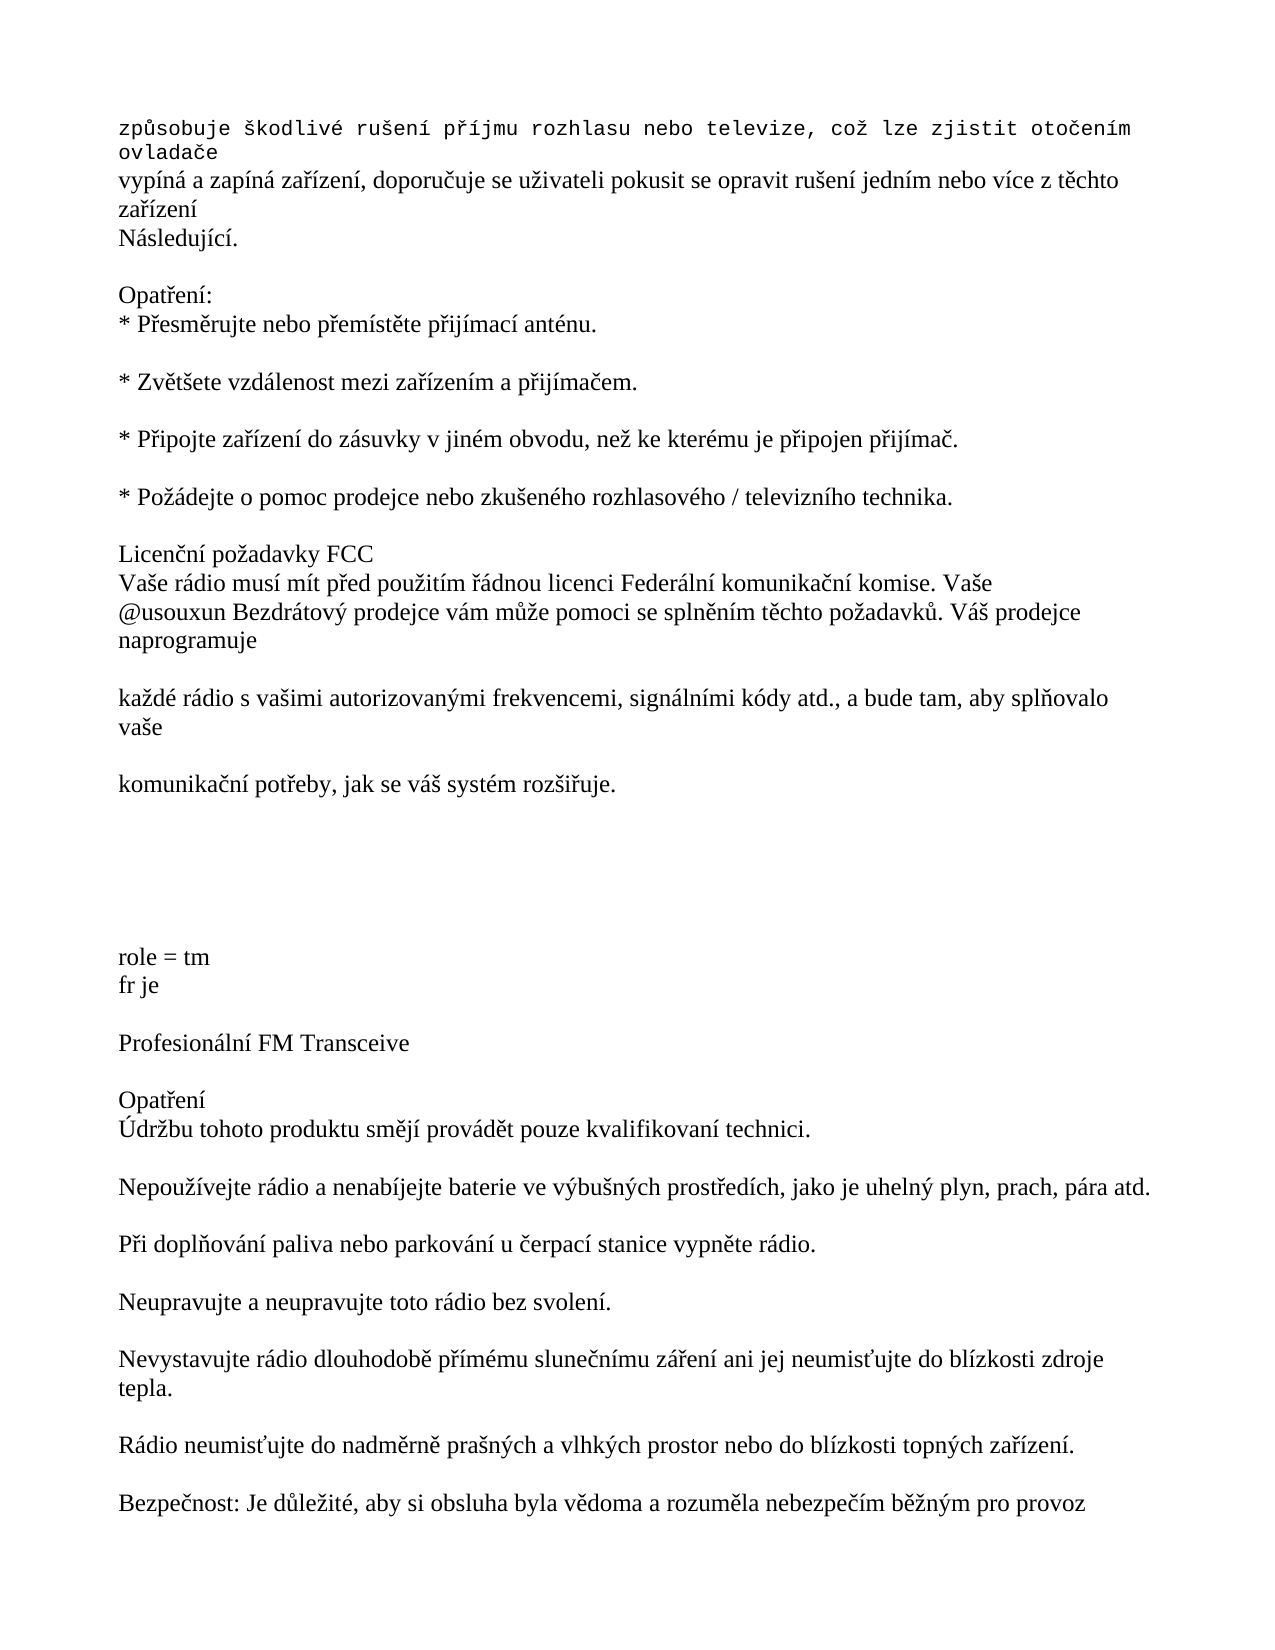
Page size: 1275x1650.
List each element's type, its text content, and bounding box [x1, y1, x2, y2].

text Údržbu tohoto produktu smějí provádět pouze kvalifikovaní technici. [118, 1114, 1157, 1143]
text Při doplňování paliva nebo parkování u čerpací stanice vypněte rádio. [118, 1229, 1157, 1258]
text * Zvětšete vzdálenost mezi zařízením a přijímačem. [118, 367, 1157, 395]
text Nevystavujte rádio dlouhodobě přímému slunečnímu záření ani jej neumisťujte do blízkosti zdroje tepla. [118, 1344, 1157, 1402]
text vypíná a zapíná zařízení, doporučuje se uživateli pokusit se opravit rušení jedním nebo více z těchto zařízení [118, 165, 1157, 223]
text Profesionální FM Transceive [118, 1028, 1157, 1057]
text Opatření: [118, 280, 1157, 309]
text Nepoužívejte rádio a nenabíjejte baterie ve výbušných prostředích, jako je uhelný plyn, prach, pára atd. [118, 1172, 1157, 1200]
text * Požádejte o pomoc prodejce nebo zkušeného rozhlasového / televizního technika. [118, 482, 1157, 510]
text Vaše rádio musí mít před použitím řádnou licenci Federální komunikační komise. Vaše [118, 568, 1157, 597]
text @usouxun Bezdrátový prodejce vám může pomoci se splněním těchto požadavků. Váš prodejce naprogramuje [118, 597, 1157, 654]
text Rádio neumisťujte do nadměrně prašných a vlhkých prostor nebo do blízkosti topných zařízení. [118, 1430, 1157, 1459]
text Opatření [118, 1085, 1157, 1114]
text * Přesměrujte nebo přemístěte přijímací anténu. [118, 309, 1157, 338]
text role = tm [118, 942, 1157, 970]
text každé rádio s vašimi autorizovanými frekvencemi, signálními kódy atd., a bude tam, aby splňovalo vaše [118, 683, 1157, 740]
text * Připojte zařízení do zásuvky v jiném obvodu, než ke kterému je připojen přijímač. [118, 424, 1157, 453]
text Bezpečnost: Je důležité, aby si obsluha byla vědoma a rozuměla nebezpečím běžným pro provoz [118, 1488, 1157, 1517]
text Následující. [118, 223, 1157, 252]
text Neupravujte a neupravujte toto rádio bez svolení. [118, 1287, 1157, 1315]
text způsobuje škodlivé rušení příjmu rozhlasu nebo televize, což lze zjistit otočením ovladače [118, 118, 1157, 165]
text fr je [118, 970, 1157, 999]
text Licenční požadavky FCC [118, 539, 1157, 568]
text komunikační potřeby, jak se váš systém rozšiřuje. [118, 769, 1157, 798]
